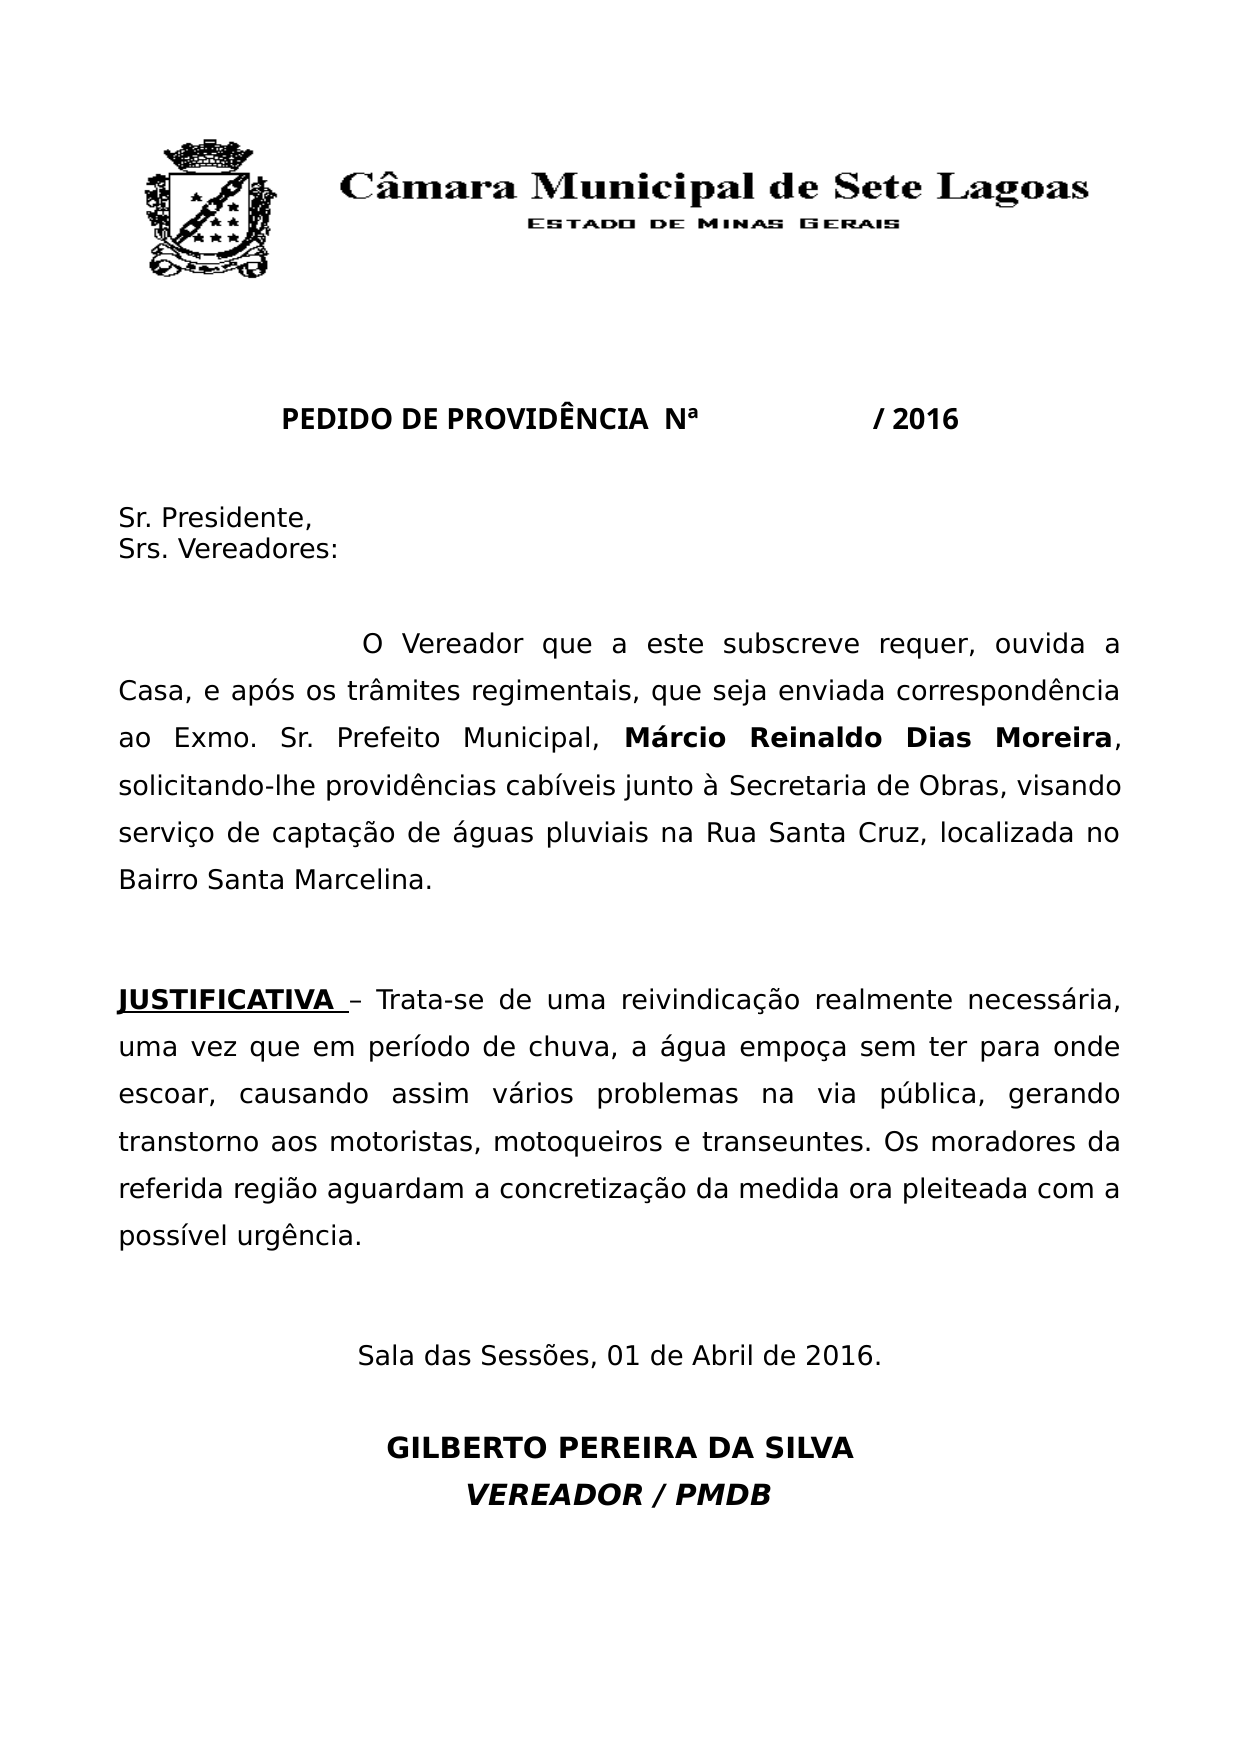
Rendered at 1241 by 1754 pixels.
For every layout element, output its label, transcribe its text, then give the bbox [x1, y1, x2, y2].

subtitle VEREADOR / PMDB [118, 1478, 1122, 1512]
text Sr. Presidente, [118, 502, 1122, 533]
text PEDIDO DE PROVIDÊNCIA Nª / 2016 [118, 398, 1122, 438]
subtitle GILBERTO PEREIRA DA SILVA [118, 1432, 1122, 1466]
picture [134, 127, 1106, 288]
text O Vereador que a este subscreve requer, ouvida a Casa, e após os trâmites regimentais, que seja enviada correspondência ao Exmo. Sr. Prefeito Municipal, Márcio Reinaldo Dias Moreira, solicitando-lhe providências cabíveis junto à Secretaria de Obras, visando serviço de captação de águas pluviais na Rua Santa Cruz, localizada no Bairro Santa Marcelina. [118, 628, 1122, 896]
text Srs. Vereadores: [118, 533, 1122, 565]
text JUSTIFICATIVA – Trata-se de uma reivindicação realmente necessária, uma vez que em período de chuva, a água empoça sem ter para onde escoar, causando assim vários problemas na via pública, gerando transtorno aos motoristas, motoqueiros e transeuntes. Os moradores da referida região aguardam a concretização da medida ora pleiteada com a possível urgência. [118, 984, 1122, 1252]
text Sala das Sessões, 01 de Abril de 2016. [118, 1340, 1122, 1372]
